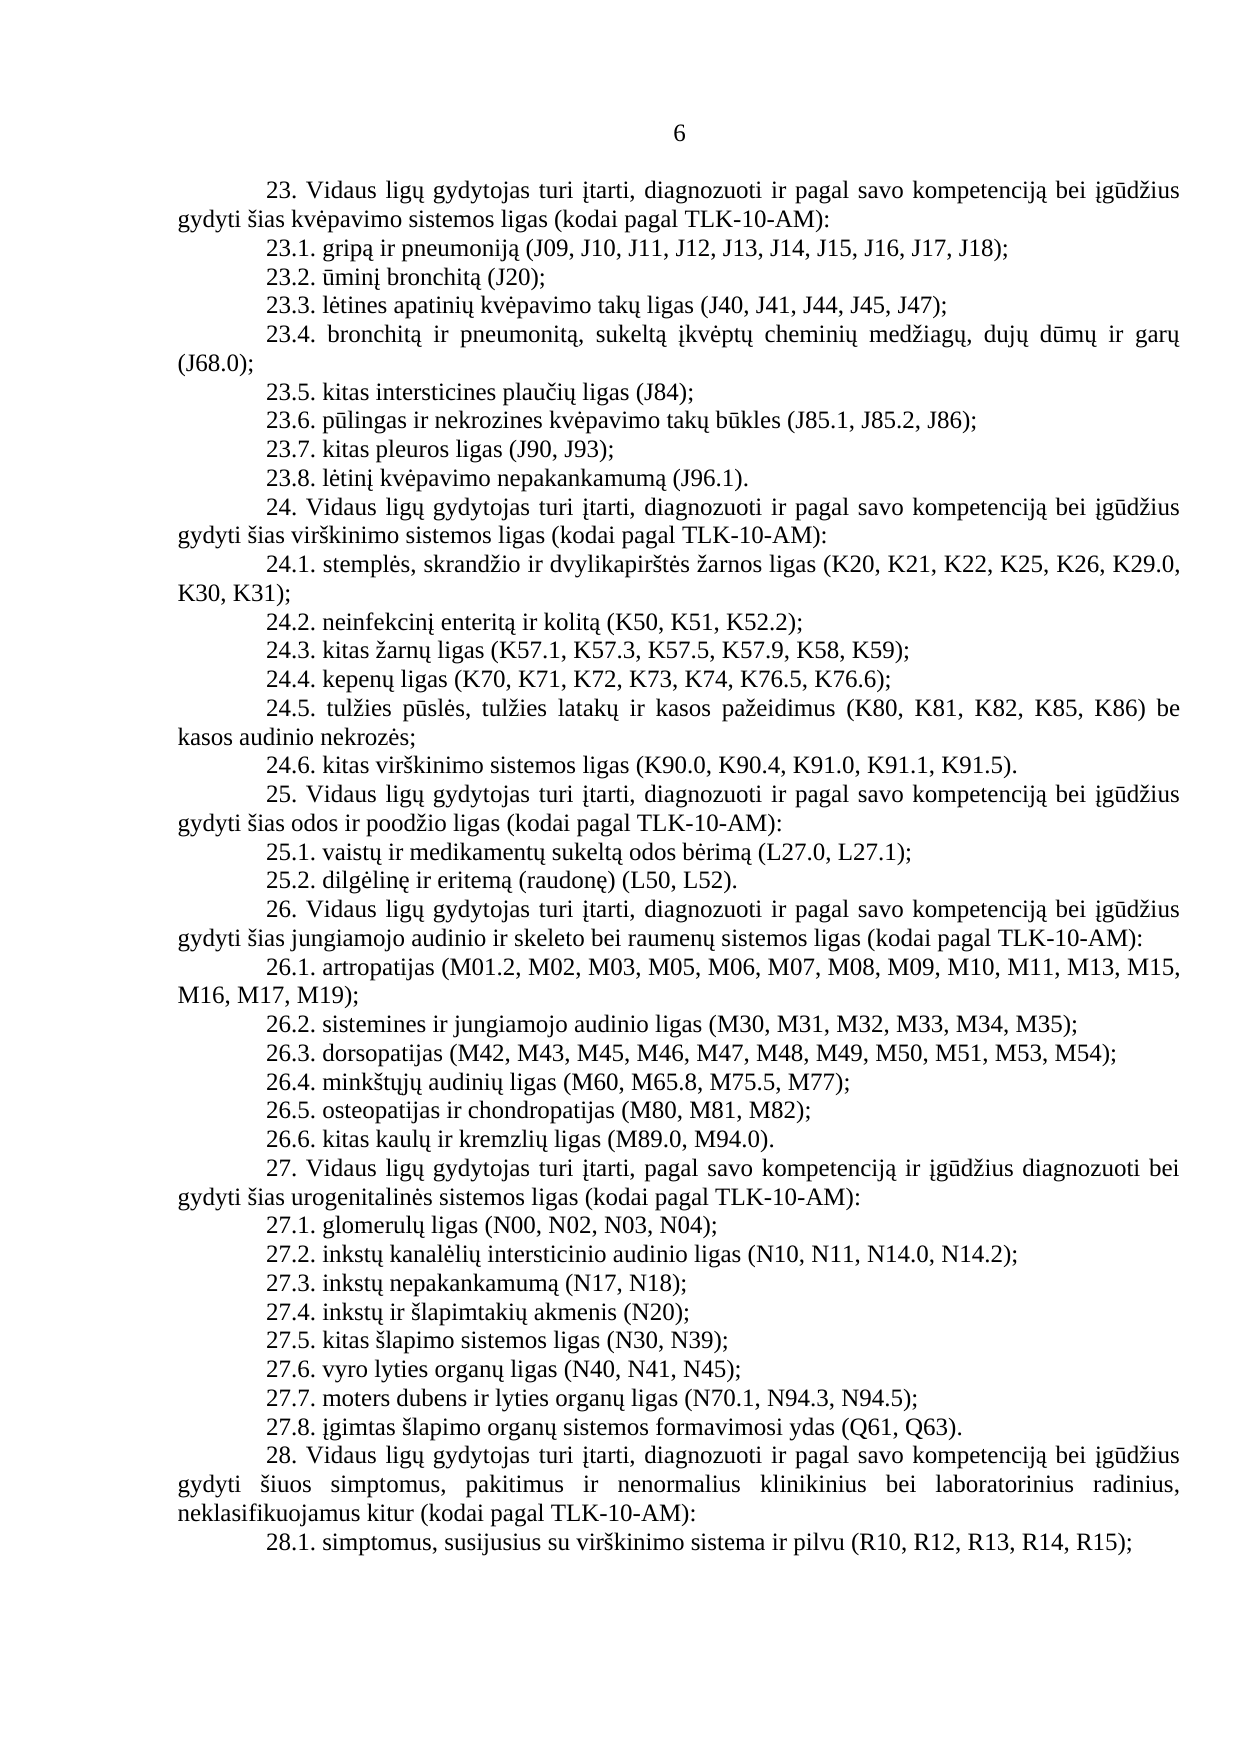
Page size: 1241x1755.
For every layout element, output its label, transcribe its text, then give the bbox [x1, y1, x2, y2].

text 27.5. kitas šlapimo sistemos ligas (N30, N39); [177, 1326, 1217, 1354]
text 23.3. lėtines apatinių kvėpavimo takų ligas (J40, J41, J44, J45, J47); [177, 291, 1217, 319]
text 24.1. stemplės, skrandžio ir dvylikapirštės žarnos ligas (K20, K21, K22, K25, K26, K29.0, K30, K31); [177, 549, 1181, 607]
text 24.5. tulžies pūslės, tulžies latakų ir kasos pažeidimus (K80, K81, K82, K85, K86) be kasos audinio nekrozės; [177, 693, 1181, 751]
text 26.5. osteopatijas ir chondropatijas (M80, M81, M82); [177, 1096, 1217, 1124]
text 23.5. kitas intersticines plaučių ligas (J84); [177, 377, 1217, 406]
text 26. Vidaus ligų gydytojas turi įtarti, diagnozuoti ir pagal savo kompetenciją bei įgūdžius gydyti šias jungiamojo audinio ir skeleto bei raumenų sistemos ligas (kodai pagal TLK-10-AM): [177, 894, 1181, 952]
text 27.4. inkstų ir šlapimtakių akmenis (N20); [177, 1297, 1217, 1326]
text 23.7. kitas pleuros ligas (J90, J93); [177, 434, 1217, 463]
text 24.2. neinfekcinį enteritą ir kolitą (K50, K51, K52.2); [177, 607, 1217, 636]
text 26.2. sistemines ir jungiamojo audinio ligas (M30, M31, M32, M33, M34, M35); [177, 1009, 1217, 1038]
text 25.2. dilgėlinę ir eritemą (raudonę) (L50, L52). [177, 866, 1217, 894]
text 27.2. inkstų kanalėlių intersticinio audinio ligas (N10, N11, N14.0, N14.2); [177, 1239, 1217, 1268]
text 26.4. minkštųjų audinių ligas (M60, M65.8, M75.5, M77); [177, 1067, 1217, 1096]
text 26.3. dorsopatijas (M42, M43, M45, M46, M47, M48, M49, M50, M51, M53, M54); [177, 1038, 1217, 1067]
text 27.7. moters dubens ir lyties organų ligas (N70.1, N94.3, N94.5); [177, 1383, 1217, 1412]
text 27.6. vyro lyties organų ligas (N40, N41, N45); [177, 1354, 1217, 1383]
text 24.6. kitas virškinimo sistemos ligas (K90.0, K90.4, K91.0, K91.1, K91.5). [177, 751, 1217, 779]
text 24.3. kitas žarnų ligas (K57.1, K57.3, K57.5, K57.9, K58, K59); [177, 636, 1217, 664]
text 23.8. lėtinį kvėpavimo nepakankamumą (J96.1). [177, 463, 1217, 492]
text 28.1. simptomus, susijusius su virškinimo sistema ir pilvu (R10, R12, R13, R14, R15); [177, 1527, 1217, 1556]
text 23. Vidaus ligų gydytojas turi įtarti, diagnozuoti ir pagal savo kompetenciją bei įgūdžius gydyti šias kvėpavimo sistemos ligas (kodai pagal TLK-10-AM): [177, 176, 1181, 233]
text 23.6. pūlingas ir nekrozines kvėpavimo takų būkles (J85.1, J85.2, J86); [177, 406, 1217, 434]
text 25.1. vaistų ir medikamentų sukeltą odos bėrimą (L27.0, L27.1); [177, 837, 1217, 866]
text 26.6. kitas kaulų ir kremzlių ligas (M89.0, M94.0). [177, 1124, 1217, 1153]
text 23.2. ūminį bronchitą (J20); [177, 262, 1217, 291]
text 23.4. bronchitą ir pneumonitą, sukeltą įkvėptų cheminių medžiagų, dujų dūmų ir garų (J68.0); [177, 319, 1181, 377]
text 27.1. glomerulų ligas (N00, N02, N03, N04); [177, 1211, 1217, 1239]
text 27. Vidaus ligų gydytojas turi įtarti, pagal savo kompetenciją ir įgūdžius diagnozuoti bei gydyti šias urogenitalinės sistemos ligas (kodai pagal TLK-10-AM): [177, 1153, 1181, 1211]
text 28. Vidaus ligų gydytojas turi įtarti, diagnozuoti ir pagal savo kompetenciją bei įgūdžius gydyti šiuos simptomus, pakitimus ir nenormalius klinikinius bei laboratorinius radinius, neklasifikuojamus kitur (kodai pagal TLK-10-AM): [177, 1441, 1181, 1527]
text 24.4. kepenų ligas (K70, K71, K72, K73, K74, K76.5, K76.6); [177, 664, 1217, 693]
text 27.3. inkstų nepakankamumą (N17, N18); [177, 1268, 1217, 1297]
text 26.1. artropatijas (M01.2, M02, M03, M05, M06, M07, M08, M09, M10, M11, M13, M15, M16, M17, M19); [177, 952, 1181, 1009]
text 25. Vidaus ligų gydytojas turi įtarti, diagnozuoti ir pagal savo kompetenciją bei įgūdžius gydyti šias odos ir poodžio ligas (kodai pagal TLK-10-AM): [177, 779, 1181, 837]
text 27.8. įgimtas šlapimo organų sistemos formavimosi ydas (Q61, Q63). [177, 1412, 1217, 1441]
text 23.1. gripą ir pneumoniją (J09, J10, J11, J12, J13, J14, J15, J16, J17, J18); [177, 233, 1217, 262]
text 24. Vidaus ligų gydytojas turi įtarti, diagnozuoti ir pagal savo kompetenciją bei įgūdžius gydyti šias virškinimo sistemos ligas (kodai pagal TLK-10-AM): [177, 492, 1181, 549]
